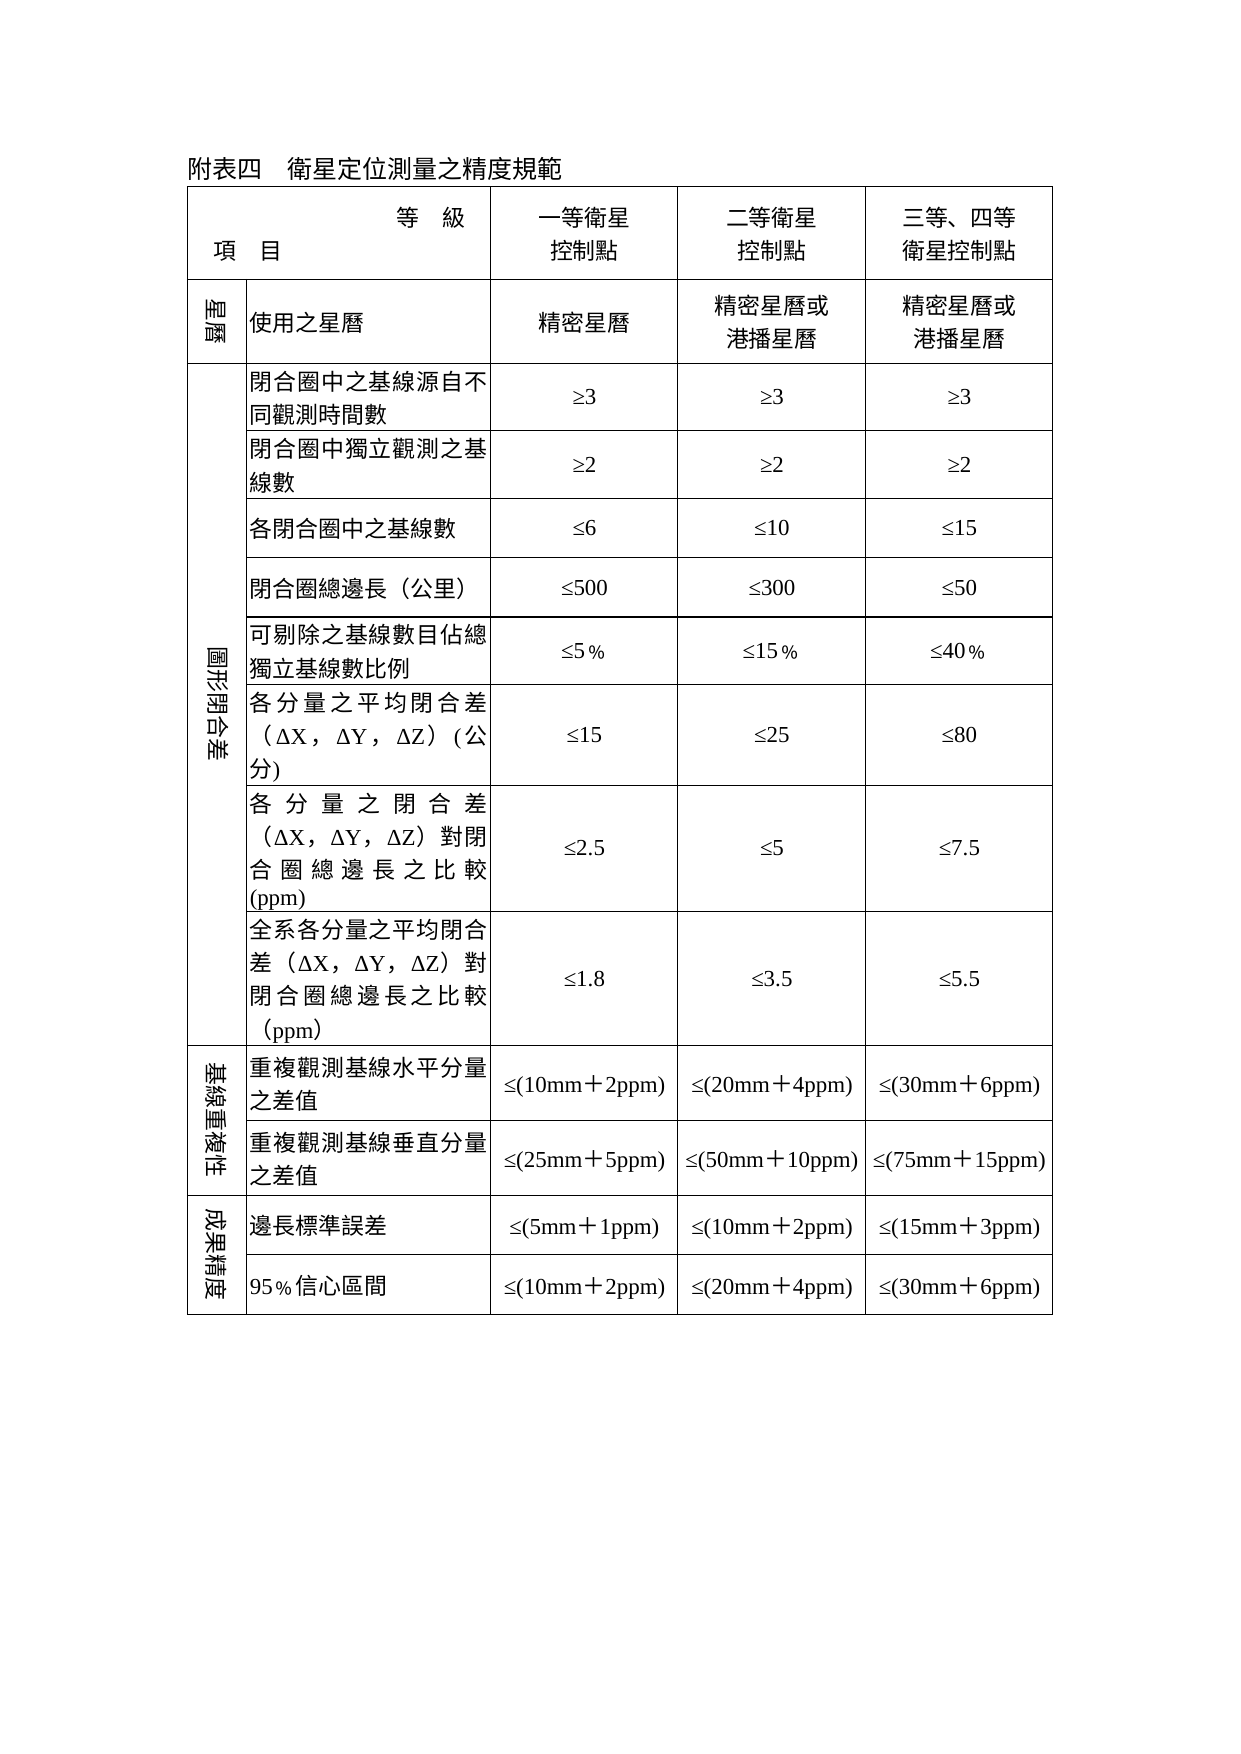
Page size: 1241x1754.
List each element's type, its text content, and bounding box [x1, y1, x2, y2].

table_cell ≤1.8 [491, 912, 677, 1045]
table_cell ≤10 [678, 499, 865, 557]
table_cell 星曆 [188, 280, 246, 363]
table_cell 重複觀測基線垂直分量之差值 [247, 1121, 490, 1195]
table_header 三等、四等 衛星控制點 [866, 187, 1052, 279]
table_header 二等衛星 控制點 [678, 187, 865, 279]
table_cell ≤15﹪ [678, 618, 865, 684]
table_cell ≥3 [866, 364, 1052, 430]
table_cell ≤5 [678, 786, 865, 911]
table_cell ≤(20mm＋4ppm) [678, 1046, 865, 1120]
table_cell ≤(5mm＋1ppm) [491, 1196, 677, 1254]
table_cell 重複觀測基線水平分量之差值 [247, 1046, 490, 1120]
table_cell ≤(25mm＋5ppm) [491, 1121, 677, 1195]
text 附表四 衛星定位測量之精度規範 [187, 150, 1053, 186]
table_cell ≥2 [678, 431, 865, 498]
table_cell ≤2.5 [491, 786, 677, 911]
table_header 等 級 項 目 [188, 187, 490, 279]
table_cell 各分量之平均閉合差（ΔX，ΔY，ΔZ）(公分) [247, 685, 490, 784]
table_cell ≤(10mm＋2ppm) [678, 1196, 865, 1254]
table_cell ≤3.5 [678, 912, 865, 1045]
table_cell ≤15 [866, 499, 1052, 557]
table_cell ≤(30mm＋6ppm) [866, 1046, 1052, 1120]
table_cell 各分量之閉合差（ΔX，ΔY，ΔZ）對閉合圈總邊長之比較(ppm) [247, 786, 490, 911]
table_cell ≤5﹪ [491, 618, 677, 684]
table_cell 可剔除之基線數目佔總獨立基線數比例 [247, 618, 490, 684]
table_cell ≤6 [491, 499, 677, 557]
table_cell ≥2 [491, 431, 677, 498]
table_cell 全系各分量之平均閉合差（ΔX，ΔY，ΔZ）對閉合圈總邊長之比較（ppm） [247, 912, 490, 1045]
table_cell ≤(30mm＋6ppm) [866, 1255, 1052, 1313]
table_cell 閉合圈中之基線源自不同觀測時間數 [247, 364, 490, 430]
table_cell 成果精度 [188, 1196, 246, 1313]
table_cell ≤500 [491, 558, 677, 616]
table_cell ≤50 [866, 558, 1052, 616]
table_cell ≤40﹪ [866, 618, 1052, 684]
table_cell ≤(75mm＋15ppm) [866, 1121, 1052, 1195]
table_cell 閉合圈中獨立觀測之基線數 [247, 431, 490, 498]
table_cell 基線重複性 [188, 1046, 246, 1195]
table_cell ≥3 [678, 364, 865, 430]
table_cell ≤(15mm＋3ppm) [866, 1196, 1052, 1254]
table_header 一等衛星 控制點 [491, 187, 677, 279]
table_cell 精密星曆 [491, 280, 677, 363]
table_cell 各閉合圈中之基線數 [247, 499, 490, 557]
table_cell ≤5.5 [866, 912, 1052, 1045]
table_cell ≤(20mm＋4ppm) [678, 1255, 865, 1313]
table_cell 閉合圈總邊長（公里） [247, 558, 490, 616]
table_cell ≤7.5 [866, 786, 1052, 911]
table_cell ≤80 [866, 685, 1052, 784]
table_cell ≤(50mm＋10ppm) [678, 1121, 865, 1195]
table_cell 邊長標準誤差 [247, 1196, 490, 1254]
table_cell ≥3 [491, 364, 677, 430]
table_cell 精密星曆或 港播星曆 [678, 280, 865, 363]
table_cell ≥2 [866, 431, 1052, 498]
table_cell ≤300 [678, 558, 865, 616]
table_cell 圖形閉合差 [188, 364, 246, 1045]
table_cell 精密星曆或 港播星曆 [866, 280, 1052, 363]
table_cell ≤(10mm＋2ppm) [491, 1046, 677, 1120]
table_cell ≤(10mm＋2ppm) [491, 1255, 677, 1313]
table_cell ≤25 [678, 685, 865, 784]
table_cell 使用之星曆 [247, 280, 490, 363]
table_cell 95﹪信心區間 [247, 1255, 490, 1313]
table_cell ≤15 [491, 685, 677, 784]
